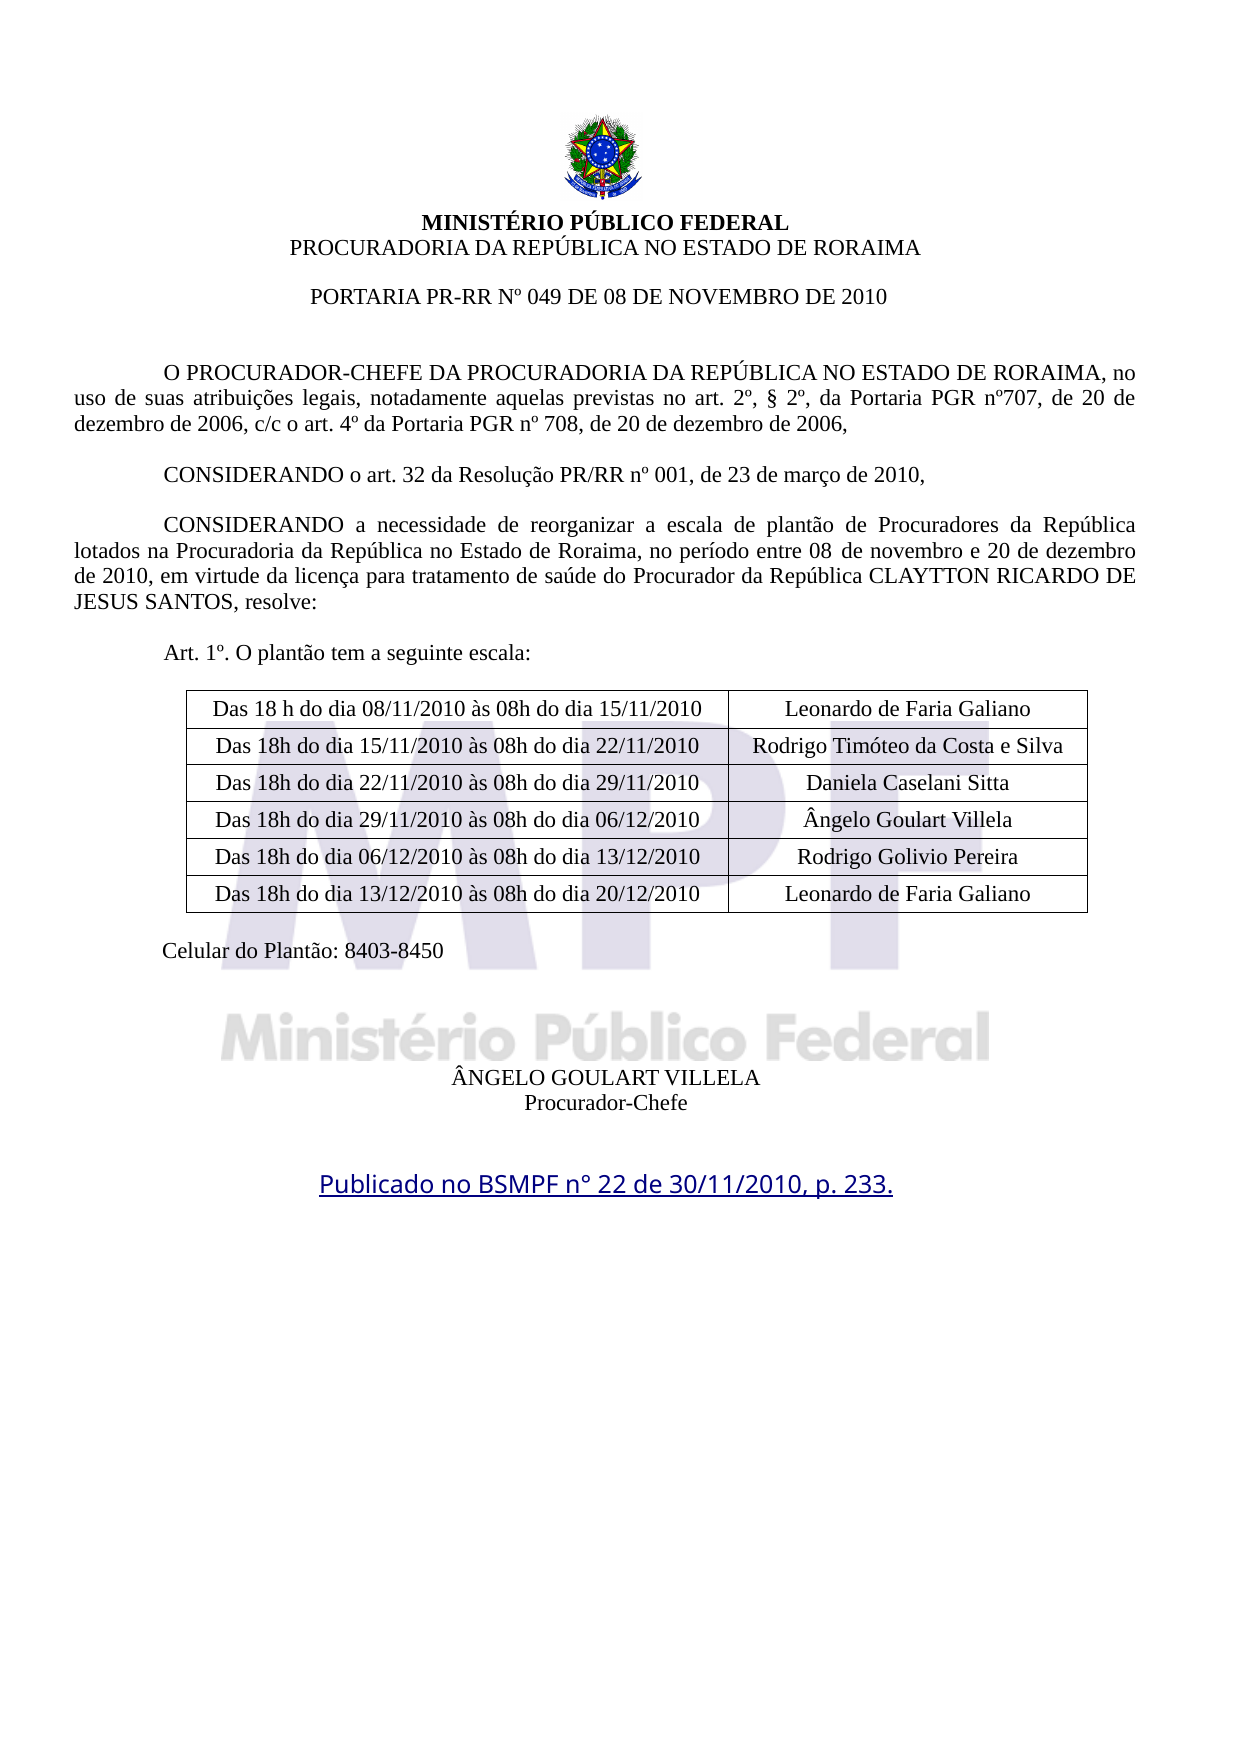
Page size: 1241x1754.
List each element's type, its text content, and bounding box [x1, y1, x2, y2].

table_cell Rodrigo Timóteo da Costa e Silva [729, 729, 1087, 764]
text CONSIDERANDO a necessidade de reorganizar a escala de plantão de Procuradores da República lotados na Procuradoria da República no Estado de Roraima, no período entre 08 de novembro e 20 de dezembro de 2010, em virtude da licença para tratamento de saúde do Procurador da República CLAYTTON RICARDO DE JESUS SANTOS, resolve: [74, 512, 1137, 614]
picture [560, 112, 643, 201]
table_cell Das 18h do dia 06/12/2010 às 08h do dia 13/12/2010 [187, 839, 728, 875]
table_cell Leonardo de Faria Galiano [729, 876, 1087, 912]
picture [221, 913, 989, 938]
table_cell Das 18h do dia 22/11/2010 às 08h do dia 29/11/2010 [187, 765, 728, 801]
table_cell Das 18h do dia 13/12/2010 às 08h do dia 20/12/2010 [187, 876, 728, 912]
text Procurador-Chefe [74, 1090, 1137, 1116]
table_cell Das 18h do dia 29/11/2010 às 08h do dia 06/12/2010 [187, 802, 728, 838]
picture [221, 963, 989, 1061]
table_cell Das 18h do dia 15/11/2010 às 08h do dia 22/11/2010 [187, 729, 728, 764]
table_cell Ângelo Goulart Villela [729, 802, 1087, 838]
text Publicado no BSMPF n° 22 de 30/11/2010, p. 233. [74, 1167, 1137, 1201]
table_header Das 18 h do dia 08/11/2010 às 08h do dia 15/11/2010 [187, 691, 728, 727]
text Celular do Plantão: 8403-8450 [74, 938, 1137, 963]
table_header Leonardo de Faria Galiano [729, 691, 1087, 727]
text PORTARIA PR-RR Nº 049 DE 08 DE NOVEMBRO DE 2010 [74, 284, 1137, 309]
text Art. 1º. O plantão TEM A SEGUINTE ESCALA: [74, 639, 1137, 665]
text ÂNGELO GOULART VILLELA [74, 1065, 1137, 1090]
table_cell Daniela Caselani Sitta [729, 765, 1087, 801]
text CONSIDERANDO o art. 32 da Resolução PR/RR nº 001, de 23 de março de 2010, [74, 462, 1137, 487]
text O PROCURADOR-CHEFE DA PROCURADORIA DA REPÚBLICA NO ESTADO DE RORAIMA, no uso de suas atribuições legais, notadamente aquelas previstas no art. 2º, § 2º, da Portaria PGR nº707, de 20 de dezembro de 2006, c/c o art. 4º da Portaria PGR nº 708, de 20 de dezembro de 2006, [74, 360, 1137, 436]
table_cell Rodrigo Golivio Pereira [729, 839, 1087, 875]
